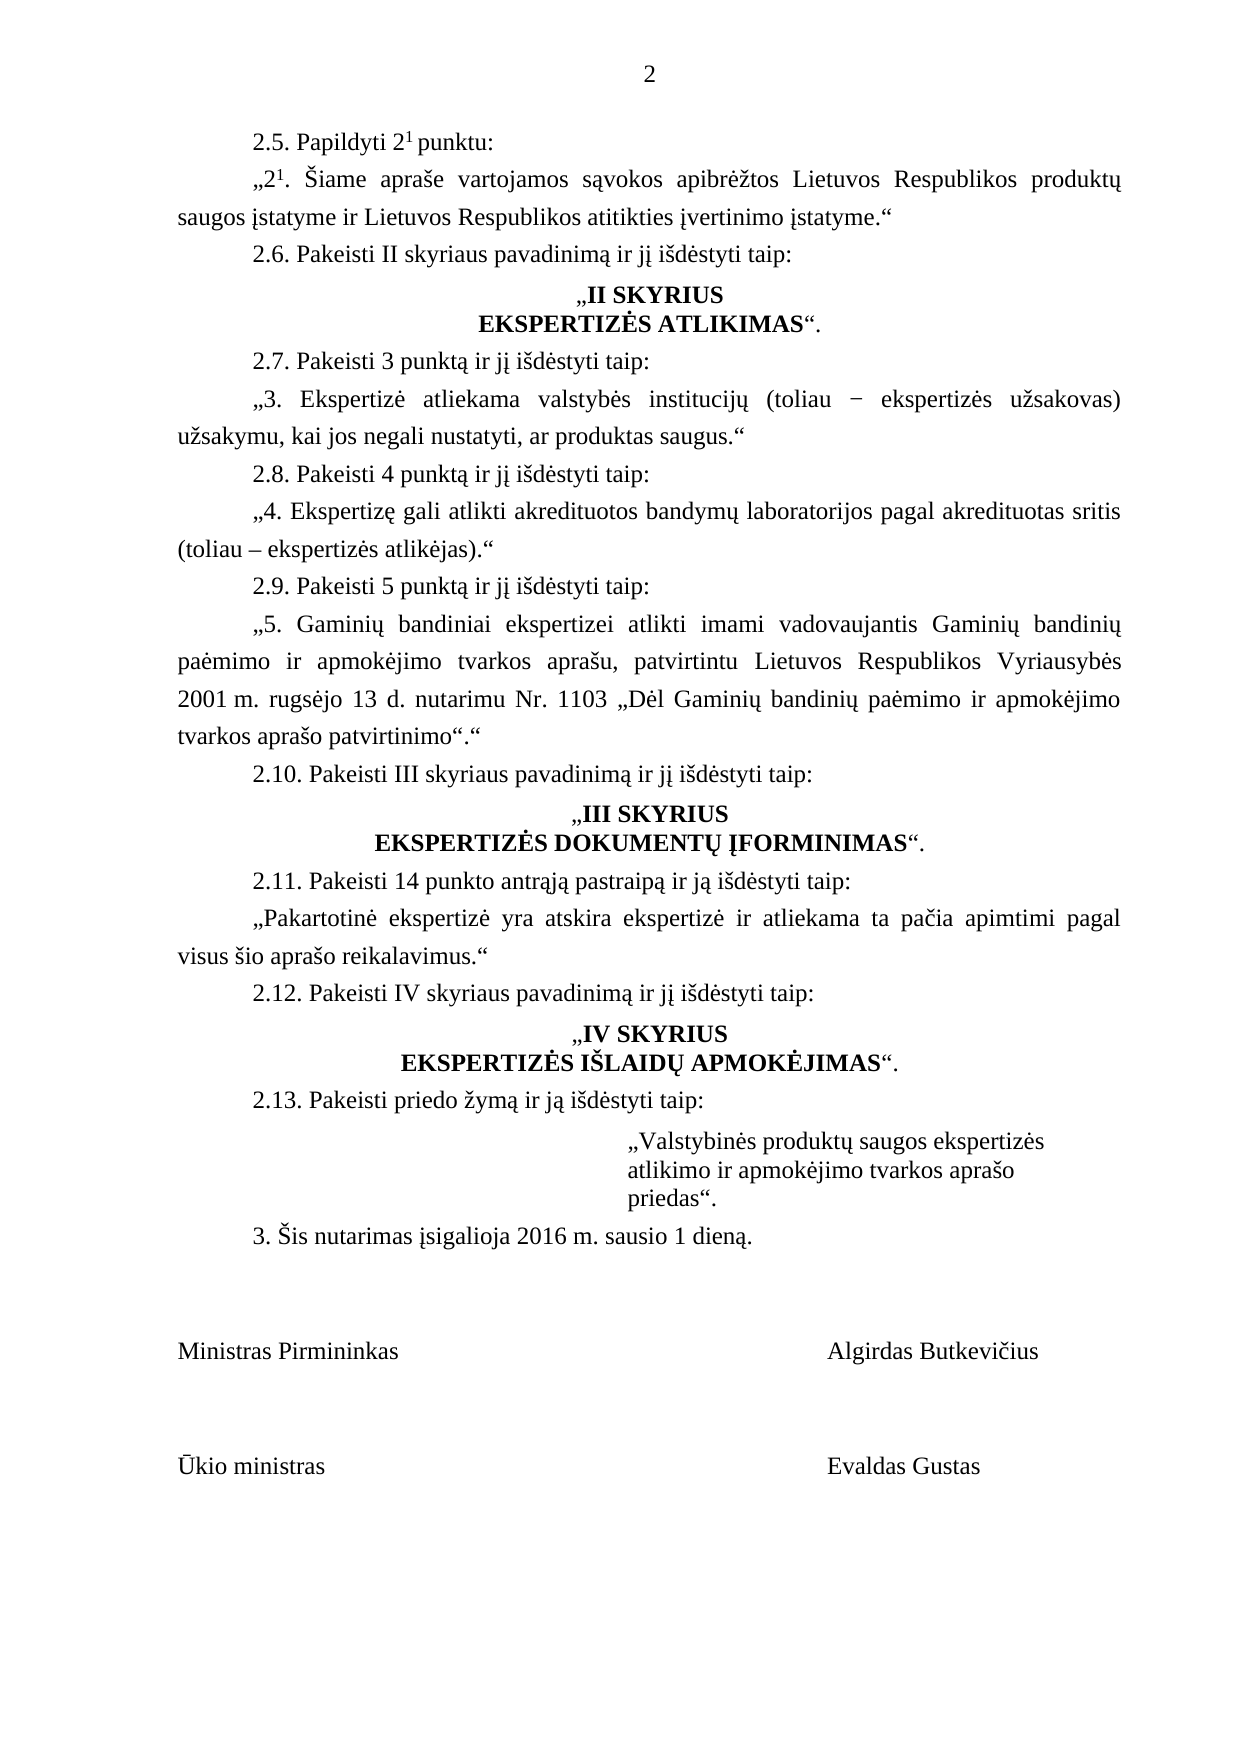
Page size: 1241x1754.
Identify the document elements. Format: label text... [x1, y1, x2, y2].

text priedas“. [177, 1183, 1122, 1212]
text „IV SKYRIUS [177, 1019, 1122, 1048]
text EKSPERTIZĖS IŠLAIDŲ APMOKĖJIMAS“. [177, 1048, 1122, 1077]
text „21. Šiame apraše vartojamos sąvokos apibrėžtos Lietuvos Respublikos produktų saugos įstatyme ir Lietuvos Respublikos atitikties įvertinimo įstatyme.“ [177, 156, 1122, 231]
text „III SKYRIUS [177, 799, 1122, 828]
text 2.5. Papildyti 21 punktu: [177, 118, 1122, 156]
text 2.12. Pakeisti IV skyriaus pavadinimą ir jį išdėstyti taip: [177, 969, 1122, 1007]
text „II SKYRIUS [177, 280, 1122, 309]
text 2.6. Pakeisti II skyriaus pavadinimą ir jį išdėstyti taip: [177, 231, 1122, 268]
text „4. Ekspertizę gali atlikti akredituotos bandymų laboratorijos pagal akredituotas sritis (toliau – ekspertizės atlikėjas).“ [177, 488, 1122, 563]
text EKSPERTIZĖS ATLIKIMAS“. [177, 309, 1122, 338]
text 2.10. Pakeisti III skyriaus pavadinimą ir jį išdėstyti taip: [177, 750, 1122, 788]
text „Pakartotinė ekspertizė yra atskira ekspertizė ir atliekama ta pačia apimtimi pagal visus šio aprašo reikalavimus.“ [177, 894, 1122, 969]
text Ūkio ministras Evaldas Gustas [177, 1451, 1122, 1480]
text Ministras Pirmininkas Algirdas Butkevičius [177, 1336, 1122, 1365]
text atlikimo ir apmokėjimo tvarkos aprašo [177, 1155, 1122, 1183]
text 3. Šis nutarimas įsigalioja 2016 m. sausio 1 dieną. [177, 1212, 1122, 1250]
text 2.7. Pakeisti 3 punktą ir jį išdėstyti taip: [177, 338, 1122, 375]
text „5. Gaminių bandiniai ekspertizei atlikti imami vadovaujantis Gaminių bandinių paėmimo ir apmokėjimo tvarkos aprašu, patvirtintu Lietuvos Respublikos Vyriausybės 2001 m. rugsėjo 13 d. nutarimu Nr. 1103 „Dėl Gaminių bandinių paėmimo ir apmokėjimo tvarkos aprašo patvirtinimo“.“ [177, 600, 1122, 750]
text 2.11. Pakeisti 14 punkto antrąją pastraipą ir ją išdėstyti taip: [177, 857, 1122, 894]
text 2.13. Pakeisti priedo žymą ir ją išdėstyti taip: [177, 1077, 1122, 1114]
text 2.9. Pakeisti 5 punktą ir jį išdėstyti taip: [177, 563, 1122, 600]
text „Valstybinės produktų saugos ekspertizės [177, 1126, 1122, 1155]
text EKSPERTIZĖS DOKUMENTŲ ĮFORMINIMAS“. [177, 828, 1122, 857]
text 2.8. Pakeisti 4 punktą ir jį išdėstyti taip: [177, 450, 1122, 488]
text „3. Ekspertizė atliekama valstybės institucijų (toliau − ekspertizės užsakovas) užsakymu, kai jos negali nustatyti, ar produktas saugus.“ [177, 375, 1122, 450]
